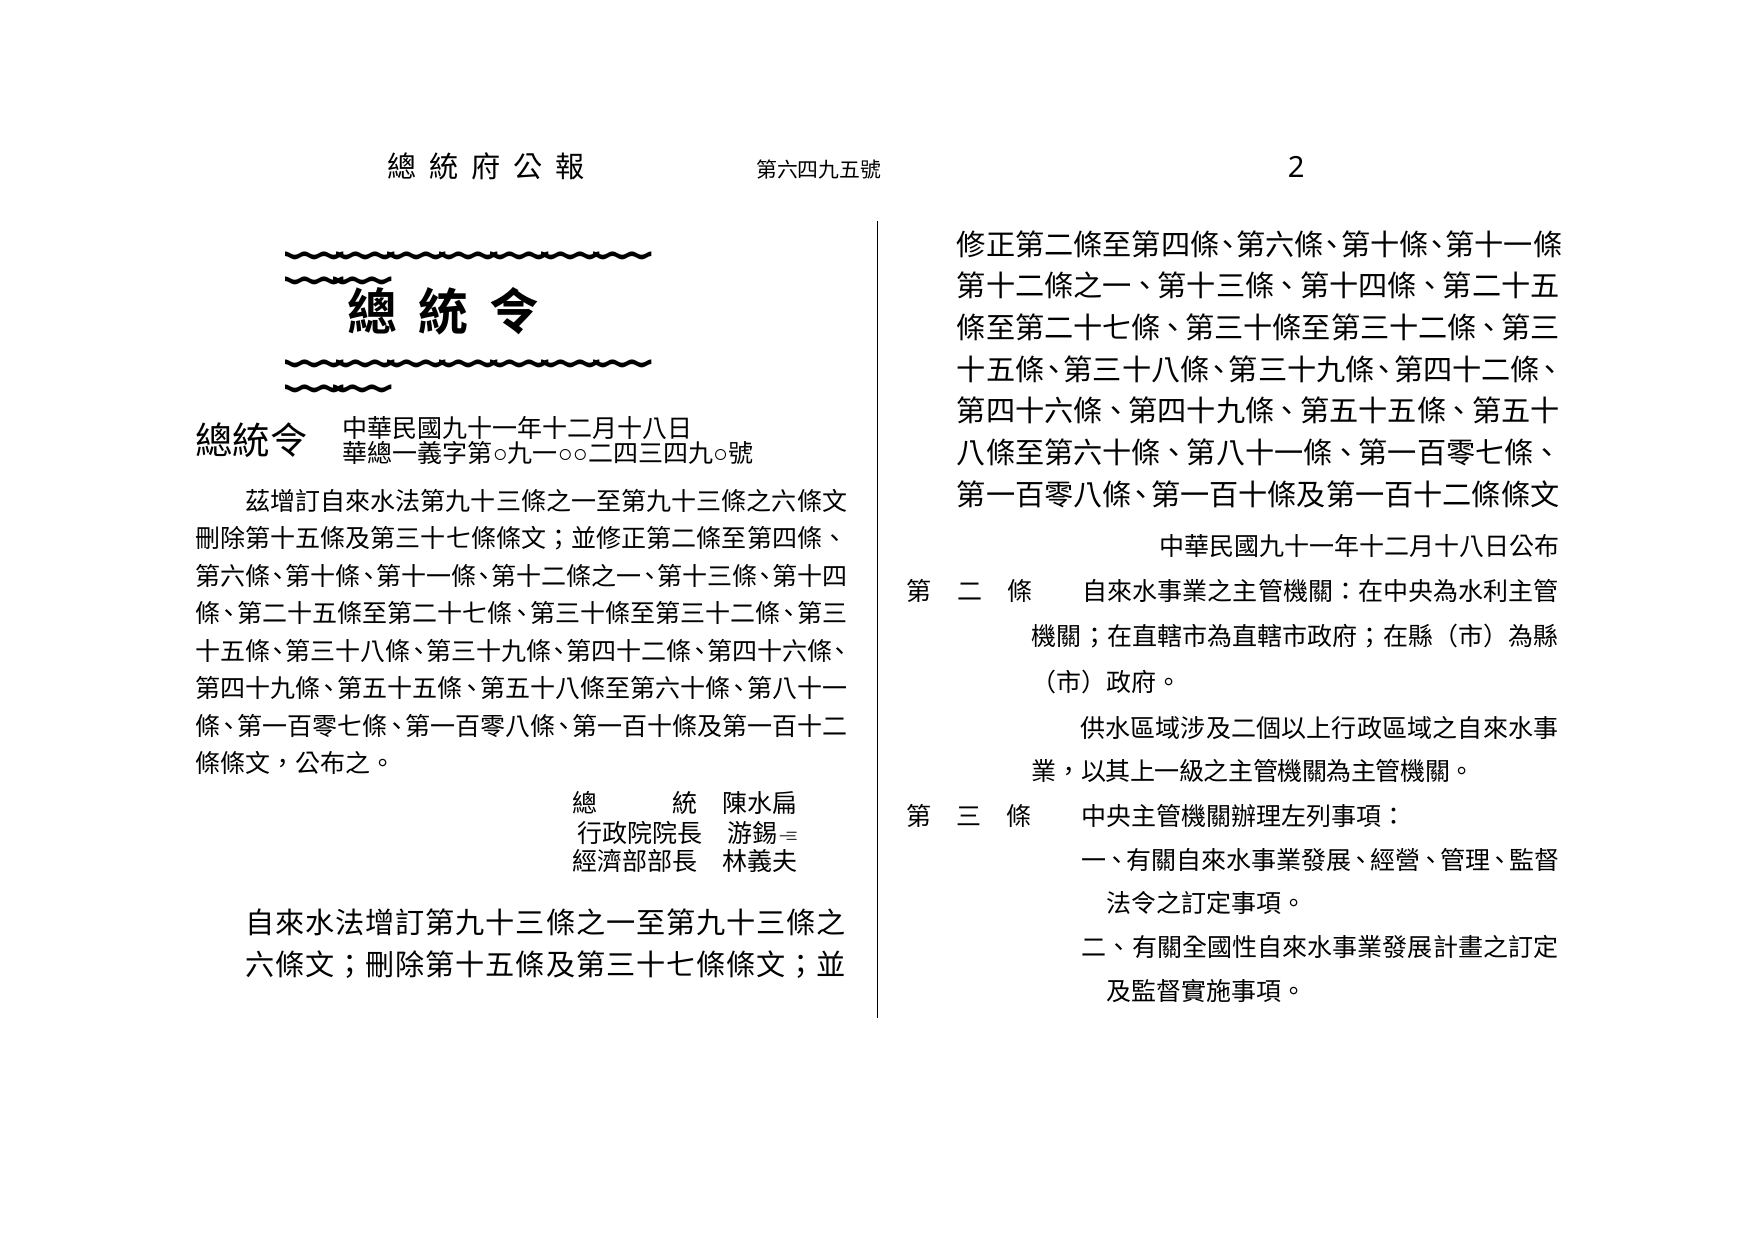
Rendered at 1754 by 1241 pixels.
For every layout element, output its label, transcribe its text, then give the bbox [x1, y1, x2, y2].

text 供水區域涉及二個以上行政區域之自來水事業，以其上一級之主管機關為主管機關。 [1032, 701, 1559, 792]
table_header ﹏﹏﹏﹏﹏﹏﹏﹏﹏ [282, 222, 654, 284]
text 茲增訂自來水法第九十三條之一至第九十三條之六條文刪除第十五條及第三十七條條文；並修正第二條至第四條、第六條、第十條、第十一條、第十二條之一、第十三條、第十四條、第二十五條至第二十七條、第三十條至第三十二條、第三十五條、第三十八條、第三十九條、第四十二條、第四十六條、第四十九條、第五十五條、第五十八條至第六十條、第八十一條、第一百零七條、第一百零八條、第一百十條及第一百十二條條文，公布之。 [195, 480, 847, 780]
text 一、有關自來水事業發展、經營、管理、監督法令之訂定事項。 [1082, 834, 1559, 922]
table_header [654, 222, 852, 284]
table_cell ﹏﹏﹏﹏﹏﹏﹏﹏﹏ [282, 343, 654, 417]
text 第 二 條 自來水事業之主管機關：在中央為水利主管機關；在直轄市為直轄市政府；在縣（市）為縣（市）政府。 [907, 563, 1559, 701]
text 第 三 條 中央主管機關辦理左列事項： [907, 792, 1559, 834]
text 二、有關全國性自來水事業發展計畫之訂定及監督實施事項。 [1082, 922, 1559, 1009]
table_cell [192, 343, 282, 417]
table_cell [654, 284, 852, 342]
text 行政院院長 游錫 [195, 822, 797, 847]
table_cell 總統令 [192, 418, 340, 480]
table_cell [192, 284, 282, 342]
table_header [192, 222, 282, 284]
table_cell 中華民國九十一年十二月十八日 華總一義字第○九一○○二四三四九○號 [340, 418, 852, 480]
text 經濟部部長 林義夫 [195, 850, 797, 875]
text 自來水法增訂第九十三條之一至第九十三條之六條文；刪除第十五條及第三十七條條文；並修正第二條至第四條、第六條、第十條、第十一條、第十二條之一、第十三條、第十四條、第二十五條至第二十七條、第三十條至第三十二條、第三十五條、第三十八條、第三十九條、第四十二條、第四十六條、第四十九條、第五十五條、第五十八條至第六十條、第八十一條、第一百零七條、第一百零八條、第一百十條及第一百十二條條文 [957, 222, 1559, 513]
text 中華民國九十一年十二月十八日公布 [907, 526, 1559, 563]
text 總 統 陳水扁 [195, 792, 797, 817]
table_cell [654, 343, 852, 417]
text 自來水法增訂第九十三條之一至第九十三條之六條文；刪除第十五條及第三十七條條文；並修正第二條至第四條、第六條、第十條、第十一條、第十二條之一、第十三條、第十四條、第二十五條至第二十七條、第三十條至第三十二條、第三十五條、第三十八條、第三十九條、第四十二條、第四十六條、第四十九條、第五十五條、第五十八條至第六十條、第八十一條、第一百零七條、第一百零八條、第一百十條及第一百十二條條文 [245, 900, 847, 983]
table_cell 總統令 [282, 284, 654, 342]
